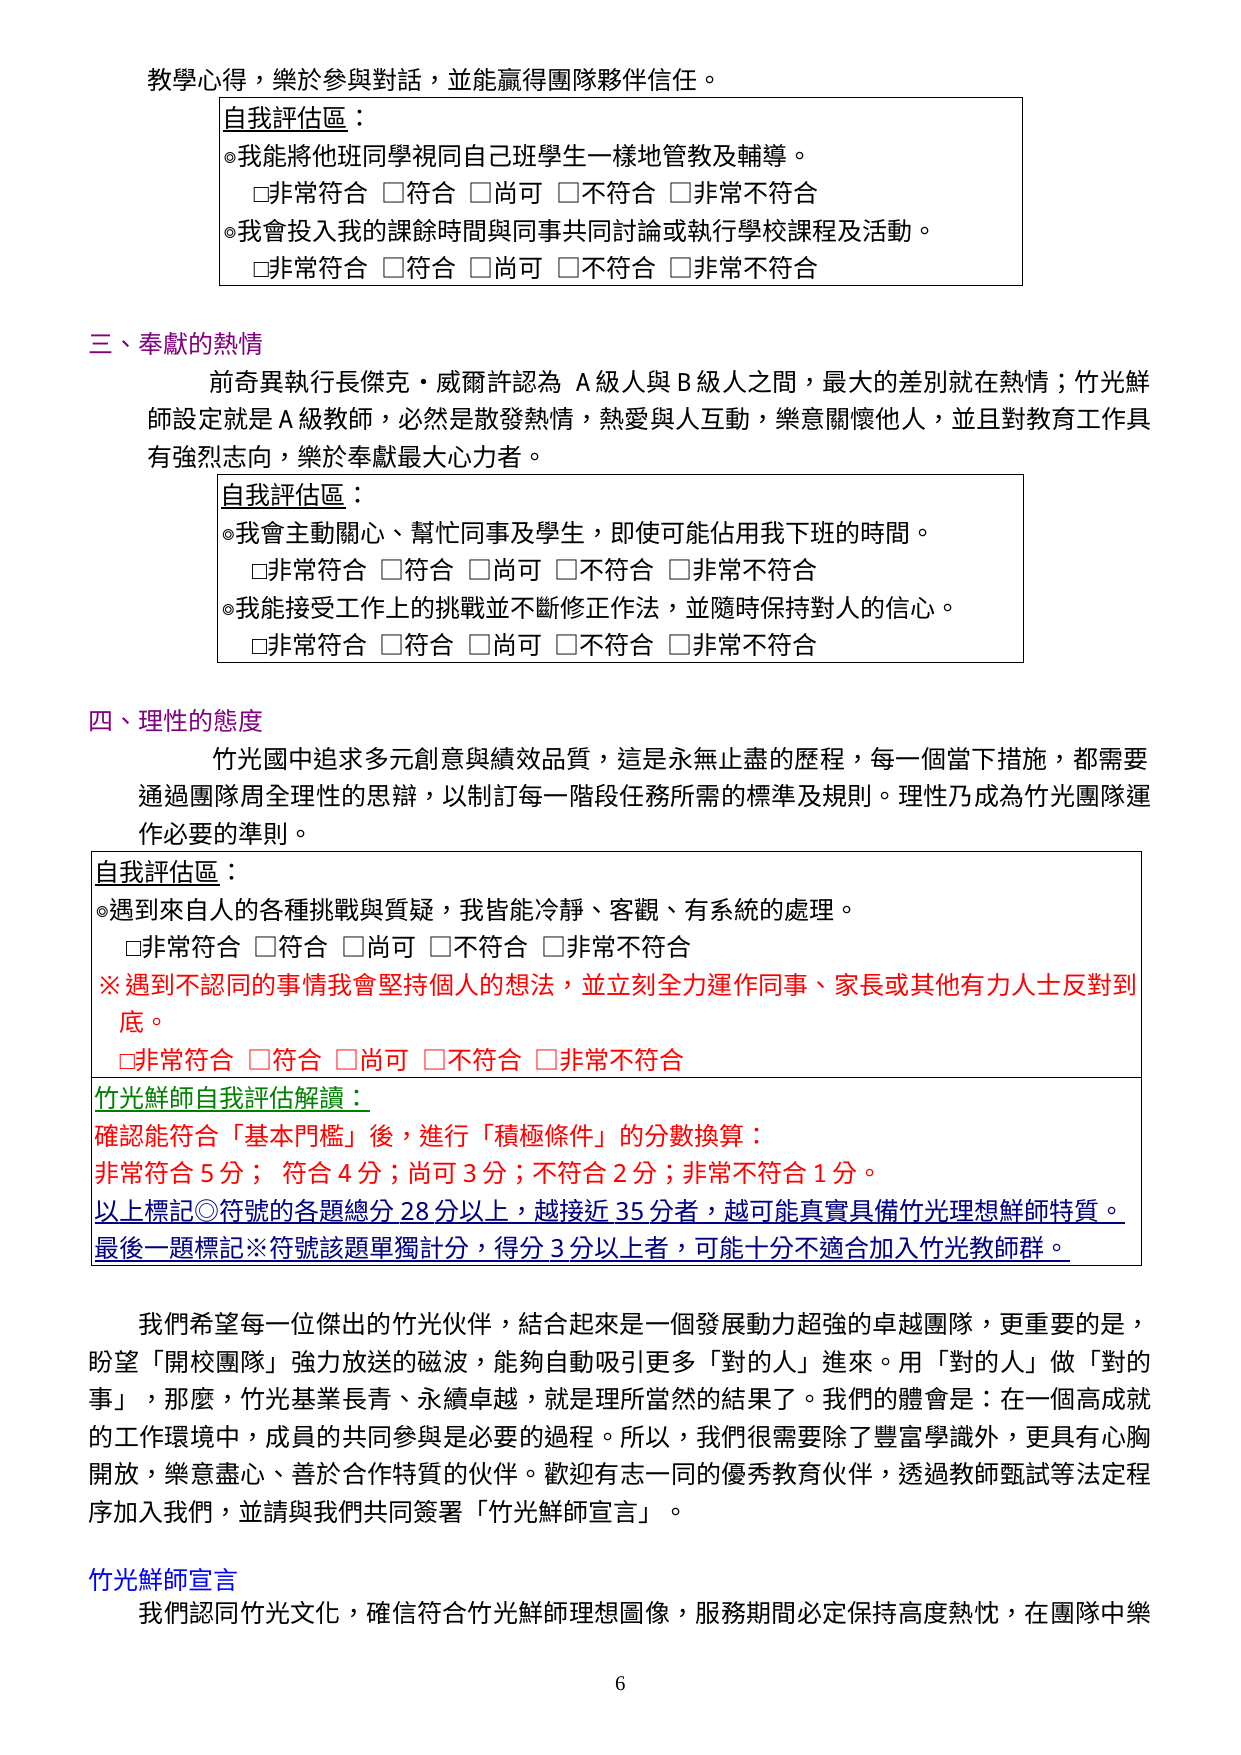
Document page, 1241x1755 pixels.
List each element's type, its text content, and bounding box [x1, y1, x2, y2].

text 教學心得，樂於參與對話，並能贏得團隊夥伴信任。 [148, 59, 1152, 97]
table_header 自我評估區： ◎遇到來自人的各種挑戰與質疑，我皆能冷靜、客觀、有系統的處理。 □非常符合 □符合 □尚可 □不符合 □非常不符合 ※遇到不認同的事情我會堅持個人的想法，並立刻全力運作同事、家長或其他有力人士反對到底。 □非常符合 □符合 □尚可 □不符合 □非常不符合 [92, 852, 1141, 1077]
text 竹光國中追求多元創意與績效品質，這是永無止盡的歷程，每一個當下措施，都需要通過團隊周全理性的思辯，以制訂每一階段任務所需的標準及規則。理性乃成為竹光團隊運作必要的準則。 [89, 738, 1152, 851]
text 三、奉獻的熱情 [89, 324, 1152, 361]
table_header 自我評估區： ◎我能將他班同學視同自己班學生一樣地管教及輔導。 □非常符合 □符合 □尚可 □不符合 □非常不符合 ◎我會投入我的課餘時間與同事共同討論或執行學校課程及活動。 □非常符合 □符合 □尚可 □不符合 □非常不符合 [220, 98, 1022, 285]
text 四、理性的態度 [89, 701, 1152, 738]
table_header 自我評估區： ◎我會主動關心、幫忙同事及學生，即使可能佔用我下班的時間。 □非常符合 □符合 □尚可 □不符合 □非常不符合 ◎我能接受工作上的挑戰並不斷修正作法，並隨時保持對人的信心。 □非常符合 □符合 □尚可 □不符合 □非常不符合 [218, 475, 1023, 662]
text 我們希望每一位傑出的竹光伙伴，結合起來是一個發展動力超強的卓越團隊，更重要的是，盼望「開校團隊」強力放送的磁波，能夠自動吸引更多「對的人」進來。用「對的人」做「對的事」，那麼，竹光基業長青、永續卓越，就是理所當然的結果了。我們的體會是：在一個高成就的工作環境中，成員的共同參與是必要的過程。所以，我們很需要除了豐富學識外，更具有心胸開放，樂意盡心、善於合作特質的伙伴。歡迎有志一同的優秀教育伙伴，透過教師甄試等法定程序加入我們，並請與我們共同簽署「竹光鮮師宣言」。 [89, 1304, 1152, 1529]
text 竹光鮮師宣言 [89, 1566, 1152, 1596]
text 前奇異執行長傑克‧威爾許認為 A級人與B級人之間，最大的差別就在熱情；竹光鮮師設定就是A級教師，必然是散發熱情，熱愛與人互動，樂意關懷他人，並且對教育工作具有強烈志向，樂於奉獻最大心力者。 [148, 361, 1152, 474]
text 我們認同竹光文化，確信符合竹光鮮師理想圖像，服務期間必定保持高度熱忱，在團隊中樂 [89, 1596, 1152, 1629]
table_cell 竹光鮮師自我評估解讀： 確認能符合「基本門檻」後，進行「積極條件」的分數換算： 非常符合5分； 符合4分；尚可3分；不符合2分；非常不符合1分。 以上標記◎符號的各題總分28分以上，越接近35分者，越可能真實具備竹光理想鮮師特質。 最後一題標記※符號該題單獨計分，得分3分以上者，可能十分不適合加入竹光教師群。 [92, 1078, 1141, 1265]
